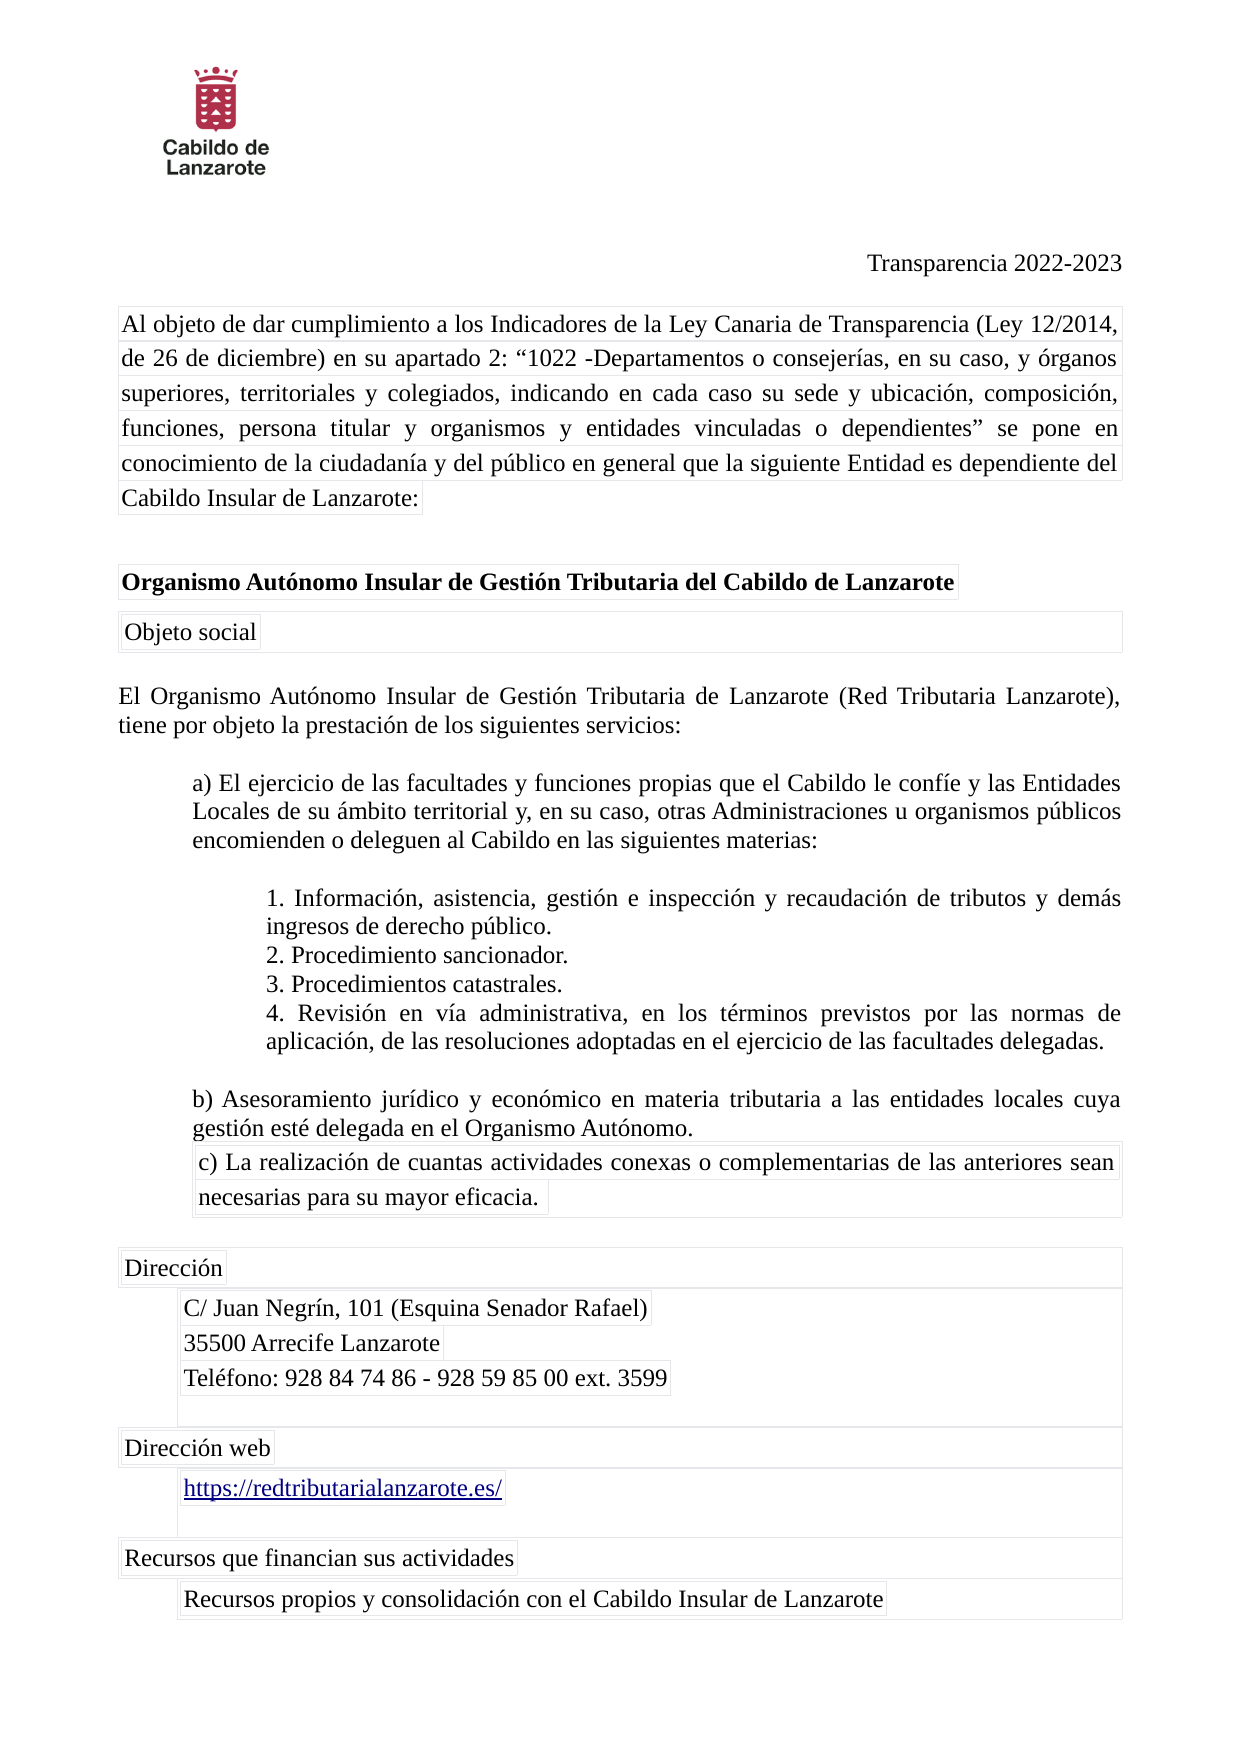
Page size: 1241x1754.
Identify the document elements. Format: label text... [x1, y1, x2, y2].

text 4. Revisión en vía administrativa, en los términos previstos por las normas de aplicación, de las resoluciones adoptadas en el ejercicio de las facultades delegadas. [266, 998, 1122, 1055]
text [423, 481, 1122, 514]
text conocimiento de la ciudadanía y del público en general que la siguiente Entidad es dependiente del [119, 446, 1122, 480]
text 1. Información, asistencia, gestión e inspección y recaudación de tributos y demás ingresos de derecho público. [266, 883, 1122, 940]
subtitle Dirección web [119, 1428, 1122, 1467]
text funciones, persona titular y organismos y entidades vinculadas o dependientes” se pone en [119, 411, 1122, 445]
text 2. Procedimiento sancionador. [266, 940, 1122, 969]
text c) La realización de cuantas actividades conexas o complementarias de las anteriores sean necesarias para su mayor eficacia. [193, 1142, 1122, 1217]
picture [134, 50, 297, 193]
text b) Asesoramiento jurídico y económico en materia tributaria a las entidades locales cuya gestión esté delegada en el Organismo Autónomo. [192, 1084, 1122, 1141]
text a) El ejercicio de las facultades y funciones propias que el Cabildo le confíe y las Entidades Locales de su ámbito territorial y, en su caso, otras Administraciones u organismos públicos encomienden o deleguen al Cabildo en las siguientes materias: [192, 768, 1122, 854]
text 3. Procedimientos catastrales. [266, 969, 1122, 998]
list Recursos propios y consolidación con el Cabildo Insular de Lanzarote [178, 1579, 1122, 1619]
text Cabildo Insular de Lanzarote: [119, 481, 422, 514]
subtitle [959, 564, 1122, 599]
list Teléfono: 928 84 74 86 - 928 59 85 00 ext. 3599 [444, 1357, 1122, 1395]
subtitle Recursos que financian sus actividades [119, 1538, 1122, 1578]
list 35500 Arrecife Lanzarote [181, 1322, 1122, 1357]
list Teléfono: 928 84 74 86 - 928 59 85 00 ext. 3599 [181, 1361, 670, 1395]
text superiores, territoriales y colegiados, indicando en cada caso su sede y ubicación, composición, [119, 376, 1122, 410]
subtitle Dirección [119, 1248, 1122, 1287]
subtitle Objeto social [119, 612, 1122, 652]
text de 26 de diciembre) en su apartado 2: “1022 -Departamentos o consejerías, en su caso, y órganos [119, 342, 1122, 375]
text El Organismo Autónomo Insular de Gestión Tributaria de Lanzarote (Red Tributaria Lanzarote), tiene por objeto la prestación de los siguientes servicios: [118, 681, 1122, 739]
text Al objeto de dar cumplimiento a los Indicadores de la Ley Canaria de Transparencia (Ley 12/2014, [119, 307, 1122, 340]
subtitle Organismo Autónomo Insular de Gestión Tributaria del Cabildo de Lanzarote [119, 565, 958, 599]
list https://redtributarialanzarote.es/ [178, 1469, 1122, 1505]
list C/ Juan Negrín, 101 (Esquina Senador Rafael) [178, 1289, 1122, 1322]
text Transparencia 2022-2023 [118, 248, 1122, 277]
